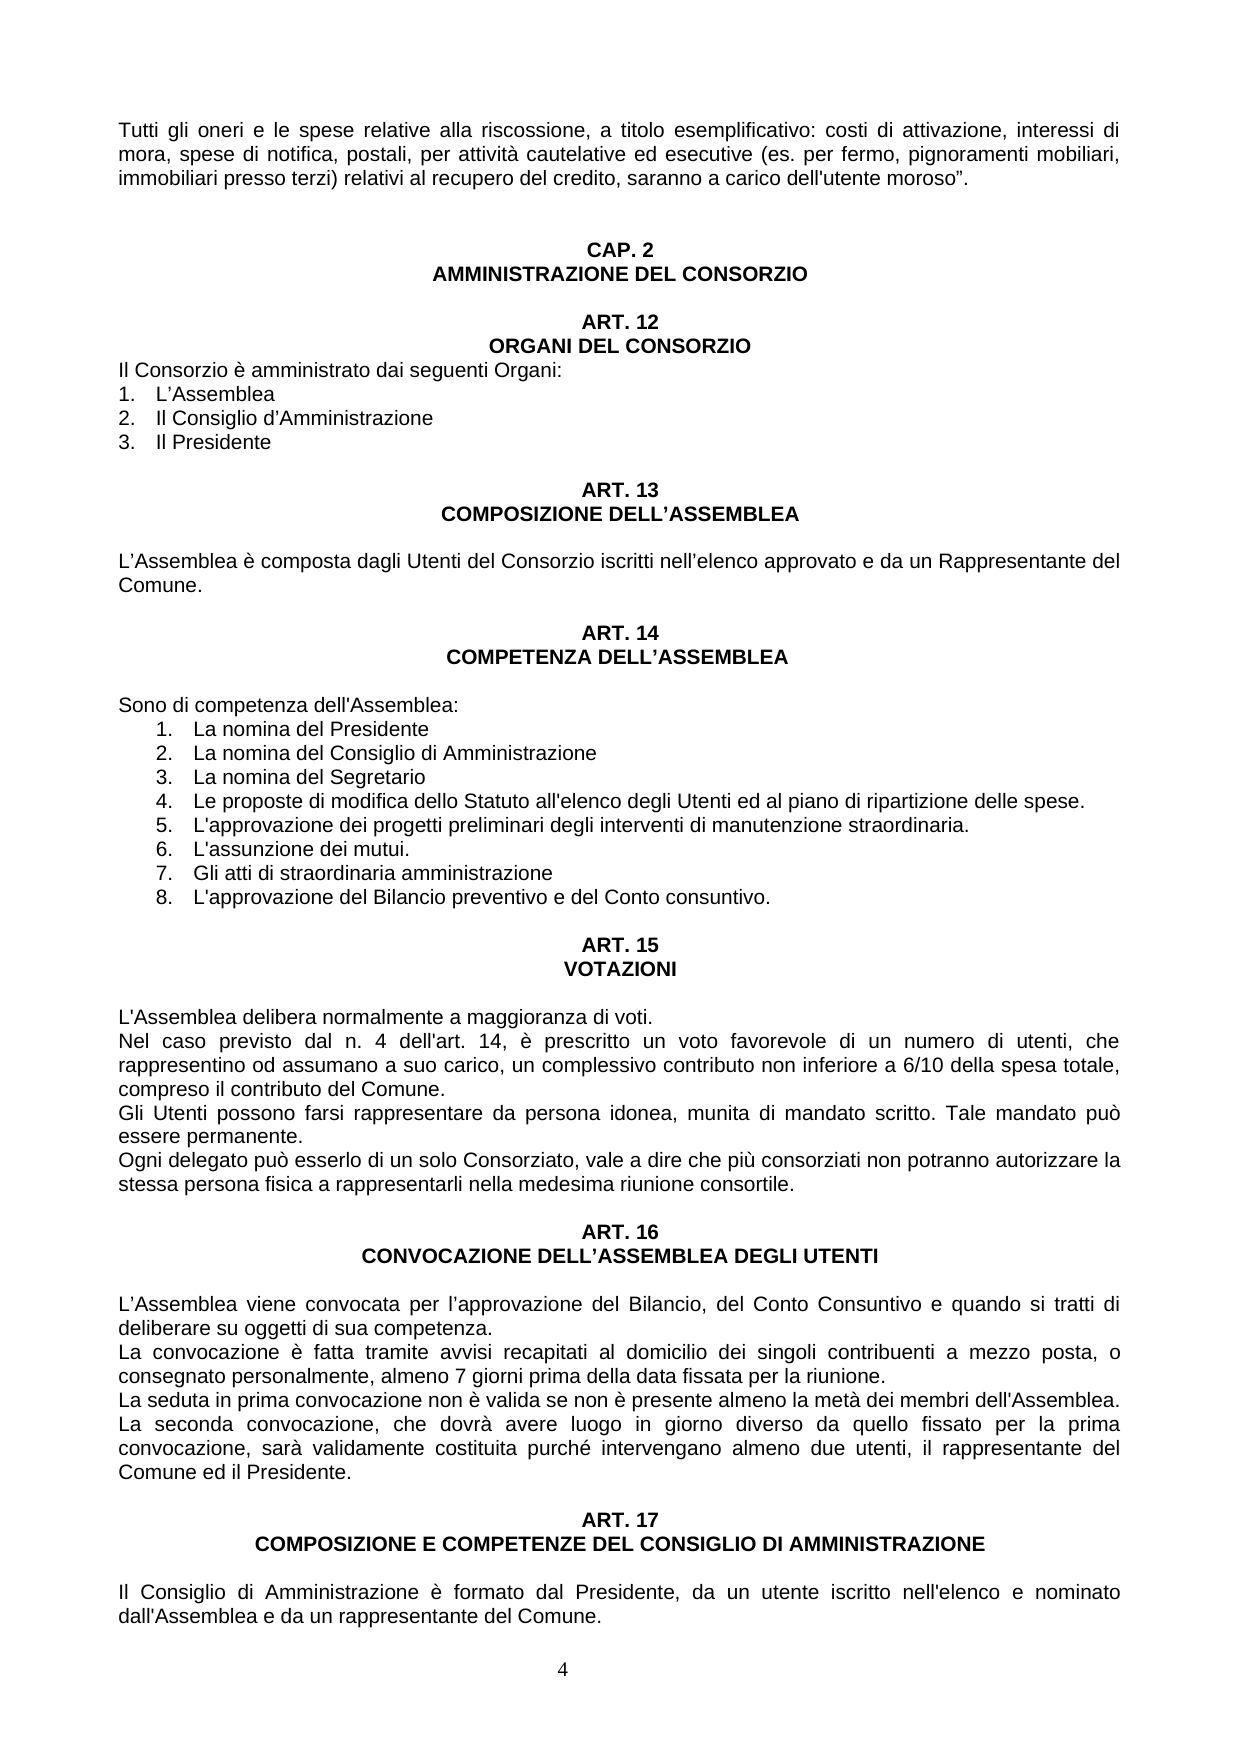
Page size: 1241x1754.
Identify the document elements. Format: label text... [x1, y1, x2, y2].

text Ogni delegato può esserlo di un solo Consorziato, vale a dire che più consorziati non potranno autorizzare la stessa persona fisica a rappresentarli nella medesima riunione consortile. [118, 1148, 1122, 1196]
text Tutti gli oneri e le spese relative alla riscossione, a titolo esemplificativo: costi di attivazione, interessi di mora, spese di notifica, postali, per attività cautelative ed esecutive (es. per fermo, pignoramenti mobiliari, immobiliari presso terzi) relativi al recupero del credito, saranno a carico dell'utente moroso”. [118, 118, 1122, 190]
text AMMINISTRAZIONE DEL CONSORZIO [118, 262, 1122, 286]
text ART. 16 [118, 1220, 1122, 1244]
text L’Assemblea è composta dagli Utenti del Consorzio iscritti nell’elenco approvato e da un Rappresentante del Comune. [118, 549, 1122, 597]
list Il Consiglio d’Amministrazione [118, 406, 1122, 429]
text ART. 13 [118, 477, 1122, 501]
list Gli atti di straordinaria amministrazione [156, 861, 1122, 885]
text VOTAZIONI [118, 957, 1122, 981]
list L'approvazione dei progetti preliminari degli interventi di manutenzione straordinaria. [156, 813, 1122, 837]
text CAP. 2 [118, 238, 1122, 262]
list Le proposte di modifica dello Statuto all'elenco degli Utenti ed al piano di ripartizione delle spese. [156, 789, 1122, 813]
list La nomina del Presidente [156, 717, 1122, 741]
list La nomina del Consiglio di Amministrazione [156, 741, 1122, 765]
text CONVOCAZIONE DELL’ASSEMBLEA DEGLI UTENTI [118, 1244, 1122, 1268]
text COMPOSIZIONE DELL’ASSEMBLEA [118, 501, 1122, 525]
list Il Presidente [118, 429, 1122, 453]
list L'assunzione dei mutui. [156, 837, 1122, 861]
text Nel caso previsto dal n. 4 dell'art. 14, è prescritto un voto favorevole di un numero di utenti, che rappresentino od assumano a suo carico, un complessivo contributo non inferiore a 6/10 della spesa totale, compreso il contributo del Comune. [118, 1028, 1122, 1100]
text ART. 14 [118, 621, 1122, 645]
list L'approvazione del Bilancio preventivo e del Conto consuntivo. [156, 885, 1122, 909]
text ART. 17 [118, 1508, 1122, 1532]
text ORGANI DEL CONSORZIO [118, 334, 1122, 358]
text Il Consiglio di Amministrazione è formato dal Presidente, da un utente iscritto nell'elenco e nominato dall'Assemblea e da un rappresentante del Comune. [118, 1579, 1122, 1627]
text L'Assemblea delibera normalmente a maggioranza di voti. [118, 1004, 1122, 1028]
text Gli Utenti possono farsi rappresentare da persona idonea, munita di mandato scritto. Tale mandato può essere permanente. [118, 1100, 1122, 1148]
text Sono di competenza dell'Assemblea: [118, 693, 1122, 717]
text COMPOSIZIONE E COMPETENZE DEL CONSIGLIO DI AMMINISTRAZIONE [118, 1532, 1122, 1556]
text La seconda convocazione, che dovrà avere luogo in giorno diverso da quello fissato per la prima convocazione, sarà validamente costituita purché intervengano almeno due utenti, il rappresentante del Comune ed il Presidente. [118, 1412, 1122, 1484]
text La convocazione è fatta tramite avvisi recapitati al domicilio dei singoli contribuenti a mezzo posta, o consegnato personalmente, almeno 7 giorni prima della data fissata per la riunione. [118, 1340, 1122, 1388]
text Il Consorzio è amministrato dai seguenti Organi: [118, 358, 1122, 382]
text ART. 15 [118, 933, 1122, 957]
text ART. 12 [118, 310, 1122, 334]
text La seduta in prima convocazione non è valida se non è presente almeno la metà dei membri dell'Assemblea. [118, 1388, 1122, 1412]
text L’Assemblea viene convocata per l’approvazione del Bilancio, del Conto Consuntivo e quando si tratti di deliberare su oggetti di sua competenza. [118, 1292, 1122, 1340]
list La nomina del Segretario [156, 765, 1122, 789]
text COMPETENZA DELL’ASSEMBLEA [118, 645, 1122, 669]
list L’Assemblea [118, 382, 1122, 406]
